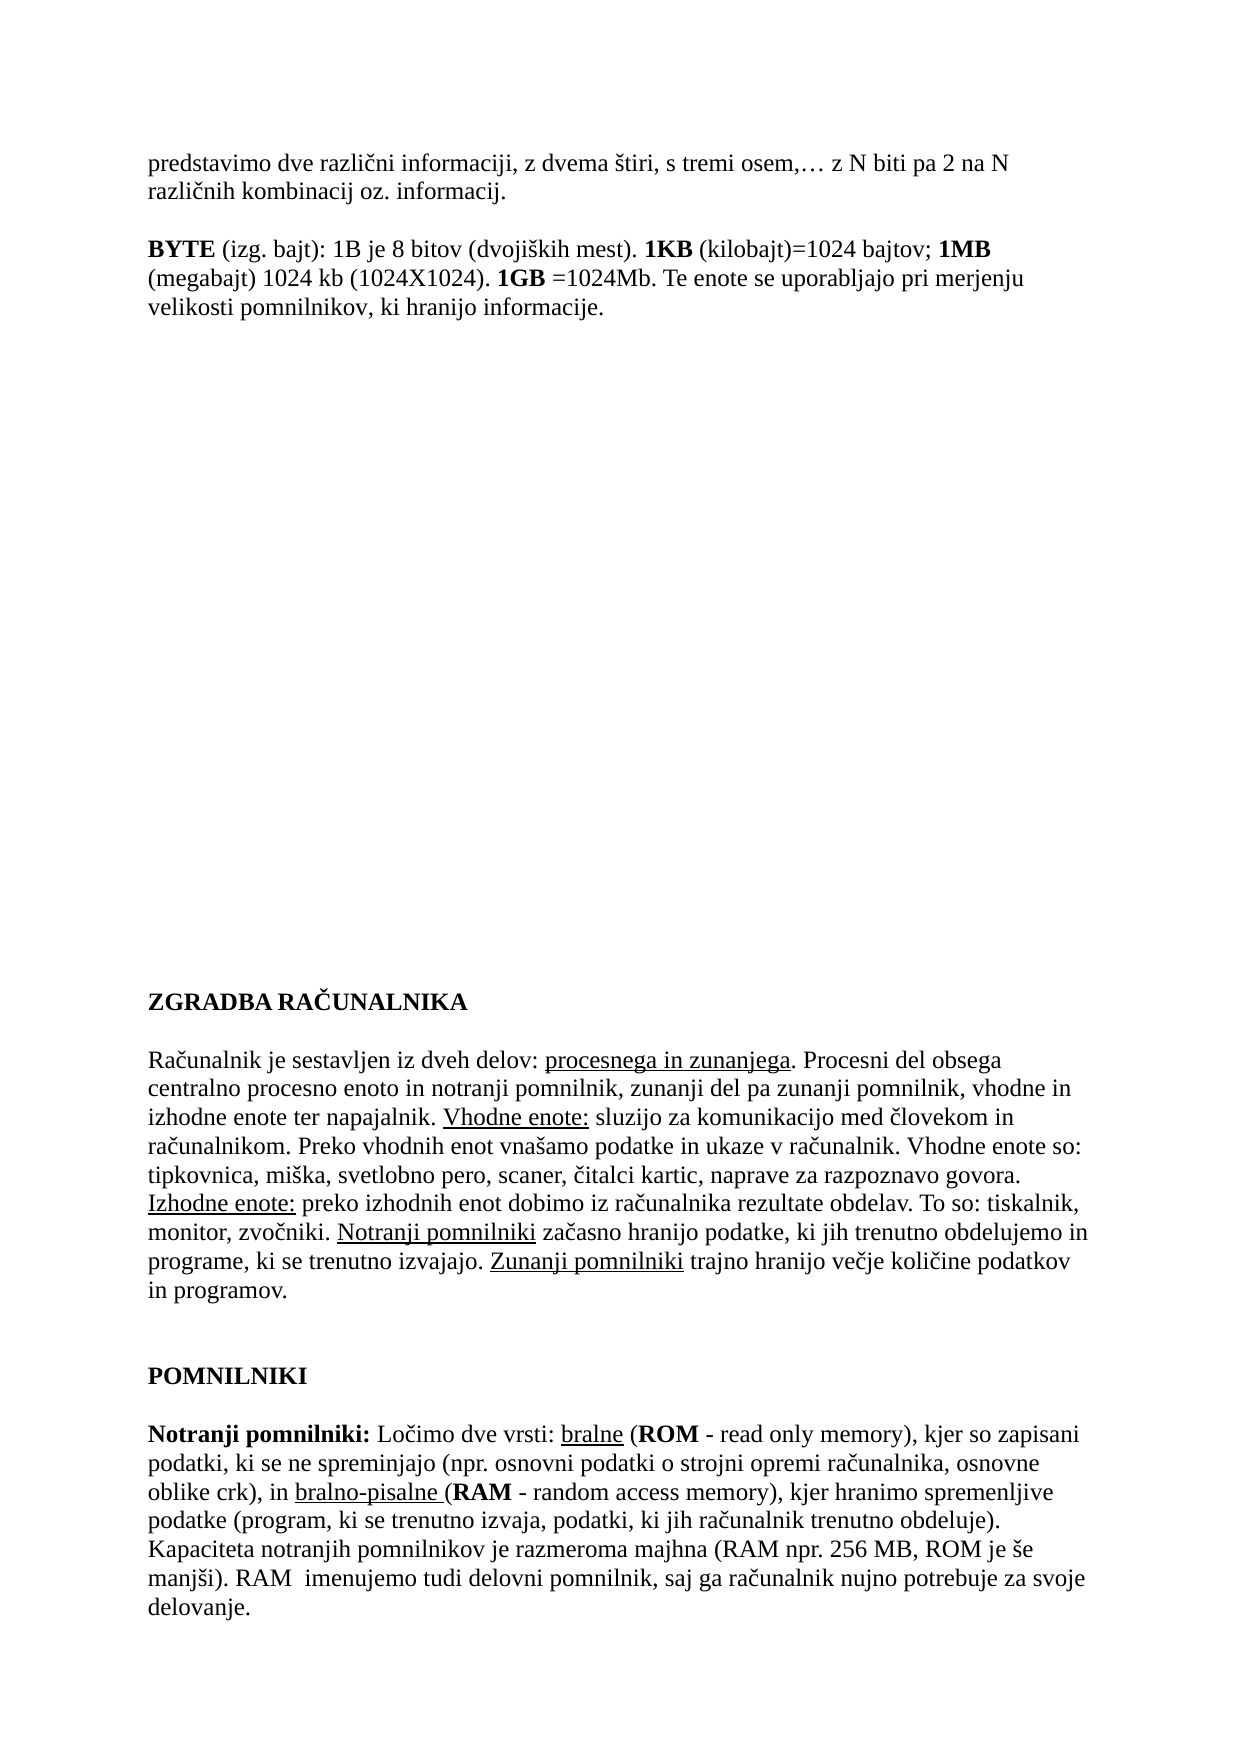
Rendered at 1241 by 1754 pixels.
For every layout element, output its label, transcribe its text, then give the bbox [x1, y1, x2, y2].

text Računalnik je sestavljen iz dveh delov: procesnega in zunanjega. Procesni del obsega centralno procesno enoto in notranji pomnilnik, zunanji del pa zunanji pomnilnik, vhodne in izhodne enote ter napajalnik. Vhodne enote: sluzijo za komunikacijo med človekom in računalnikom. Preko vhodnih enot vnašamo podatke in ukaze v računalnik. Vhodne enote so: tipkovnica, miška, svetlobno pero, scaner, čitalci kartic, naprave za razpoznavo govora. Izhodne enote: preko izhodnih enot dobimo iz računalnika rezultate obdelav. To so: tiskalnik, monitor, zvočniki. Notranji pomnilniki začasno hranijo podatke, ki jih trenutno obdelujemo in programe, ki se trenutno izvajajo. Zunanji pomnilniki trajno hranijo večje količine podatkov in programov. [148, 1045, 1093, 1332]
text predstavimo dve različni informaciji, z dvema štiri, s tremi osem,… z N biti pa 2 na N različnih kombinacij oz. informacij. [148, 148, 1093, 205]
text POMNILNIKI [148, 1361, 1093, 1390]
text Notranji pomnilniki: Ločimo dve vrsti: bralne (ROM - read only memory), kjer so zapisani podatki, ki se ne spreminjajo (npr. osnovni podatki o strojni opremi računalnika, osnovne oblike crk), in bralno-pisalne (RAM - random access memory), kjer hranimo spremenljive podatke (program, ki se trenutno izvaja, podatki, ki jih računalnik trenutno obdeluje). Kapaciteta notranjih pomnilnikov je razmeroma majhna (RAM npr. 256 MB, ROM je še manjši). RAM imenujemo tudi delovni pomnilnik, saj ga računalnik nujno potrebuje za svoje delovanje. [148, 1419, 1093, 1621]
text BYTE (izg. bajt): 1B je 8 bitov (dvojiških mest). 1KB (kilobajt)=1024 bajtov; 1MB (megabajt) 1024 kb (1024X1024). 1GB =1024Mb. Te enote se uporabljajo pri merjenju velikosti pomnilnikov, ki hranijo informacije. [148, 234, 1093, 321]
text ZGRADBA RAČUNALNIKA [148, 987, 1093, 1016]
